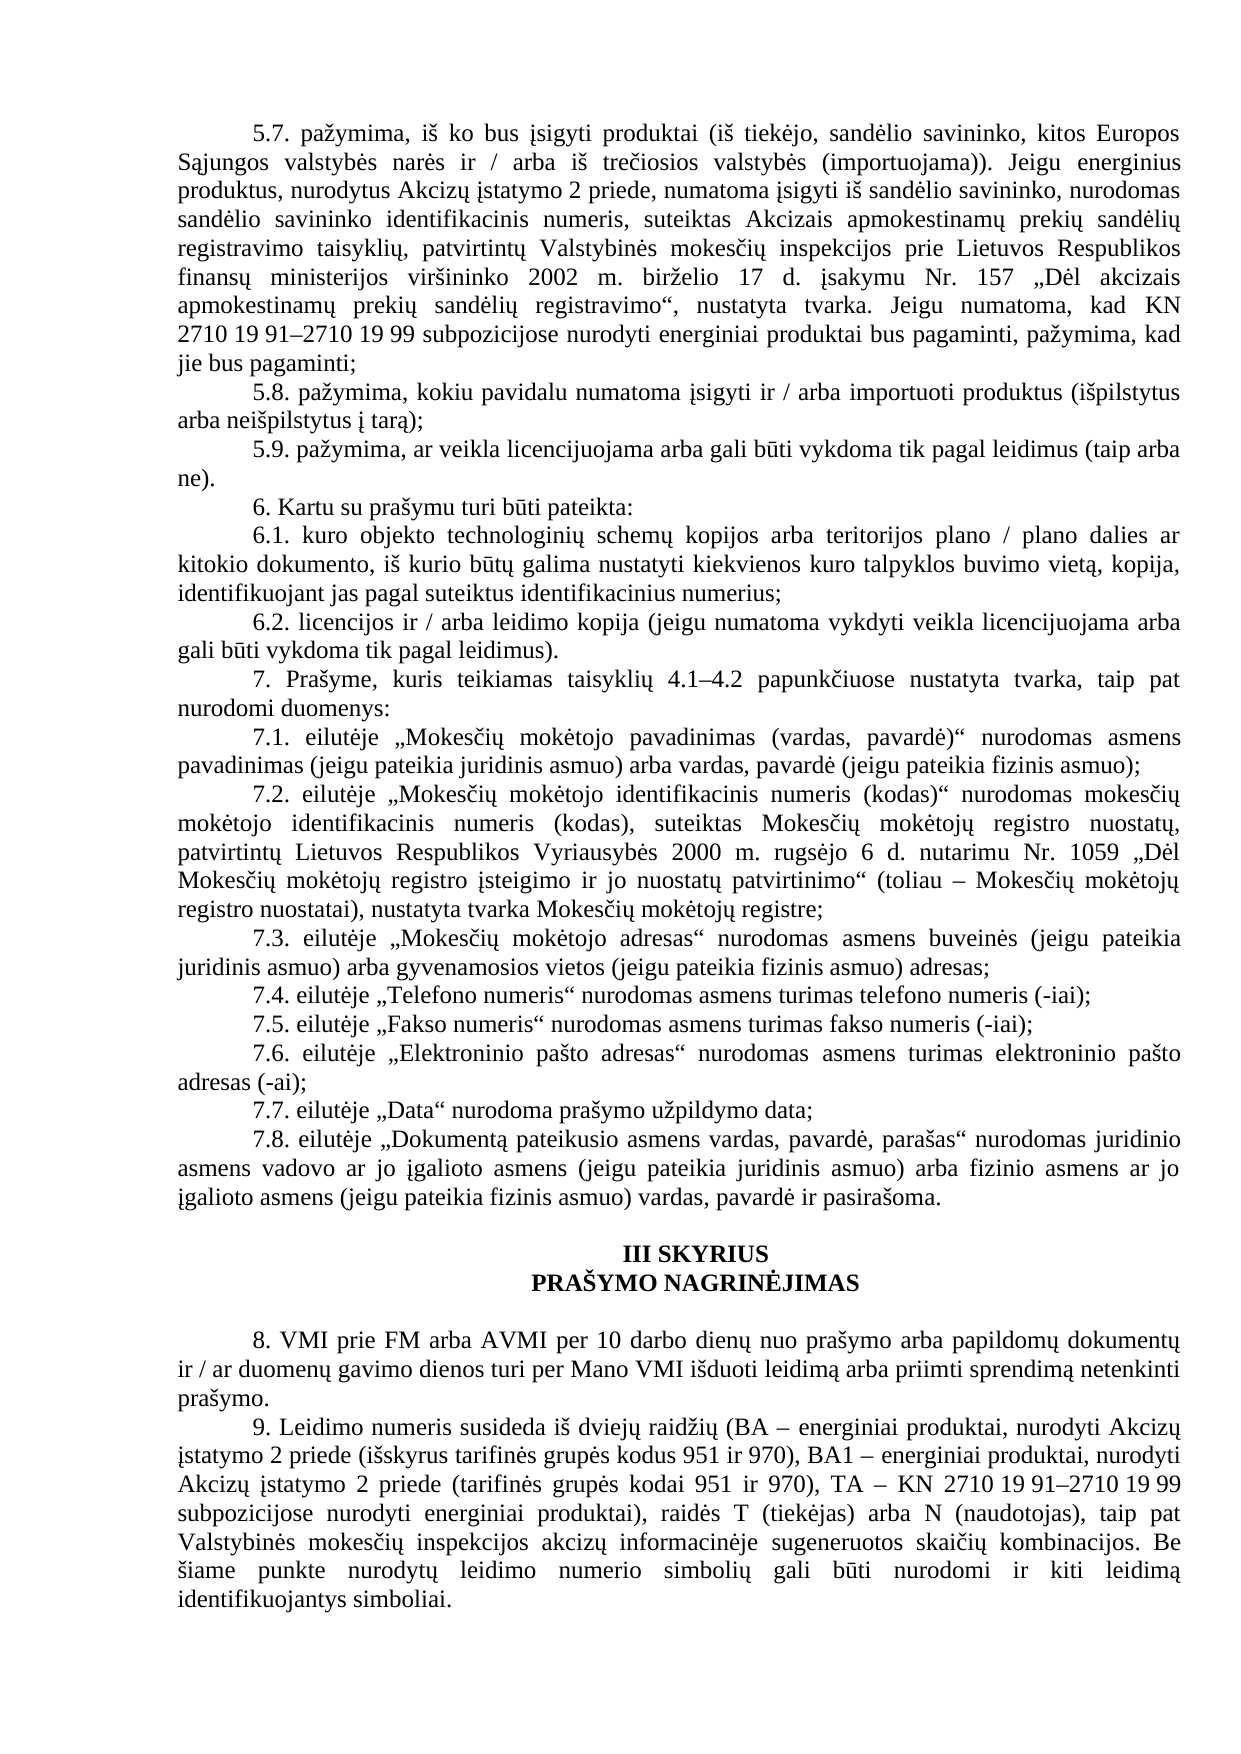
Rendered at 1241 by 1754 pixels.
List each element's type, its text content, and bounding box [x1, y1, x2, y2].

text 7. Prašyme, kuris teikiamas taisyklių 4.1–4.2 papunkčiuose nustatyta tvarka, taip pat nurodomi duomenys: [177, 664, 1181, 722]
text 5.8. pažymima, kokiu pavidalu numatoma įsigyti ir / arba importuoti produktus (išpilstytus arba neišpilstytus į tarą); [177, 377, 1181, 434]
text 7.1. eilutėje „Mokesčių mokėtojo pavadinimas (vardas, pavardė)“ nurodomas asmens pavadinimas (jeigu pateikia juridinis asmuo) arba vardas, pavardė (jeigu pateikia fizinis asmuo); [177, 722, 1181, 779]
text 5.7. pažymima, iš ko bus įsigyti produktai (iš tiekėjo, sandėlio savininko, kitos Europos Sąjungos valstybės narės ir / arba iš trečiosios valstybės (importuojama)). Jeigu energinius produktus, nurodytus Akcizų įstatymo 2 priede, numatoma įsigyti iš sandėlio savininko, nurodomas sandėlio savininko identifikacinis numeris, suteiktas Akcizais apmokestinamų prekių sandėlių registravimo taisyklių, patvirtintų Valstybinės mokesčių inspekcijos prie Lietuvos Respublikos finansų ministerijos viršininko 2002 m. birželio 17 d. įsakymu Nr. 157 „Dėl akcizais apmokestinamų prekių sandėlių registravimo“, nustatyta tvarka. Jeigu numatoma, kad KN 2710 19 91–2710 19 99 subpozicijose nurodyti energiniai produktai bus pagaminti, pažymima, kad jie bus pagaminti; [177, 118, 1181, 377]
text 9. Leidimo numeris susideda iš dviejų raidžių (BA – energiniai produktai, nurodyti Akcizų įstatymo 2 priede (išskyrus tarifinės grupės kodus 951 ir 970), BA1 – energiniai produktai, nurodyti Akcizų įstatymo 2 priede (tarifinės grupės kodai 951 ir 970), TA – KN 2710 19 91–2710 19 99 subpozicijose nurodyti energiniai produktai), raidės T (tiekėjas) arba N (naudotojas), taip pat Valstybinės mokesčių inspekcijos akcizų informacinėje sugeneruotos skaičių kombinacijos. Be šiame punkte nurodytų leidimo numerio simbolių gali būti nurodomi ir kiti leidimą identifikuojantys simboliai. [177, 1412, 1181, 1613]
text 7.8. eilutėje „Dokumentą pateikusio asmens vardas, pavardė, parašas“ nurodomas juridinio asmens vadovo ar jo įgalioto asmens (jeigu pateikia juridinis asmuo) arba fizinio asmens ar jo įgalioto asmens (jeigu pateikia fizinis asmuo) vardas, pavardė ir pasirašoma. [177, 1124, 1181, 1211]
text 8. VMI prie FM arba AVMI per 10 darbo dienų nuo prašymo arba papildomų dokumentų ir / ar duomenų gavimo dienos turi per Mano VMI išduoti leidimą arba priimti sprendimą netenkinti prašymo. [177, 1326, 1181, 1412]
text 7.7. eilutėje „Data“ nurodoma prašymo užpildymo data; [177, 1096, 1181, 1124]
text 5.9. pažymima, ar veikla licencijuojama arba gali būti vykdoma tik pagal leidimus (taip arba ne). [177, 434, 1181, 492]
text 7.6. eilutėje „Elektroninio pašto adresas“ nurodomas asmens turimas elektroninio pašto adresas (-ai); [177, 1038, 1181, 1096]
text 7.2. eilutėje „Mokesčių mokėtojo identifikacinis numeris (kodas)“ nurodomas mokesčių mokėtojo identifikacinis numeris (kodas), suteiktas Mokesčių mokėtojų registro nuostatų, patvirtintų Lietuvos Respublikos Vyriausybės 2000 m. rugsėjo 6 d. nutarimu Nr. 1059 „Dėl Mokesčių mokėtojų registro įsteigimo ir jo nuostatų patvirtinimo“ (toliau – Mokesčių mokėtojų registro nuostatai), nustatyta tvarka Mokesčių mokėtojų registre; [177, 779, 1181, 923]
text PRAŠYMO NAGRINĖJIMAS [177, 1268, 1181, 1297]
text 7.3. eilutėje „Mokesčių mokėtojo adresas“ nurodomas asmens buveinės (jeigu pateikia juridinis asmuo) arba gyvenamosios vietos (jeigu pateikia fizinis asmuo) adresas; [177, 923, 1181, 981]
text 7.5. eilutėje „Fakso numeris“ nurodomas asmens turimas fakso numeris (-iai); [177, 1009, 1181, 1038]
text 6. Kartu su prašymu turi būti pateikta: [177, 492, 1181, 521]
text III SKYRIUS [177, 1239, 1181, 1268]
text 7.4. eilutėje „Telefono numeris“ nurodomas asmens turimas telefono numeris (-iai); [177, 981, 1181, 1009]
text 6.2. licencijos ir / arba leidimo kopija (jeigu numatoma vykdyti veikla licencijuojama arba gali būti vykdoma tik pagal leidimus). [177, 607, 1181, 664]
text 6.1. kuro objekto technologinių schemų kopijos arba teritorijos plano / plano dalies ar kitokio dokumento, iš kurio būtų galima nustatyti kiekvienos kuro talpyklos buvimo vietą, kopija, identifikuojant jas pagal suteiktus identifikacinius numerius; [177, 521, 1181, 607]
